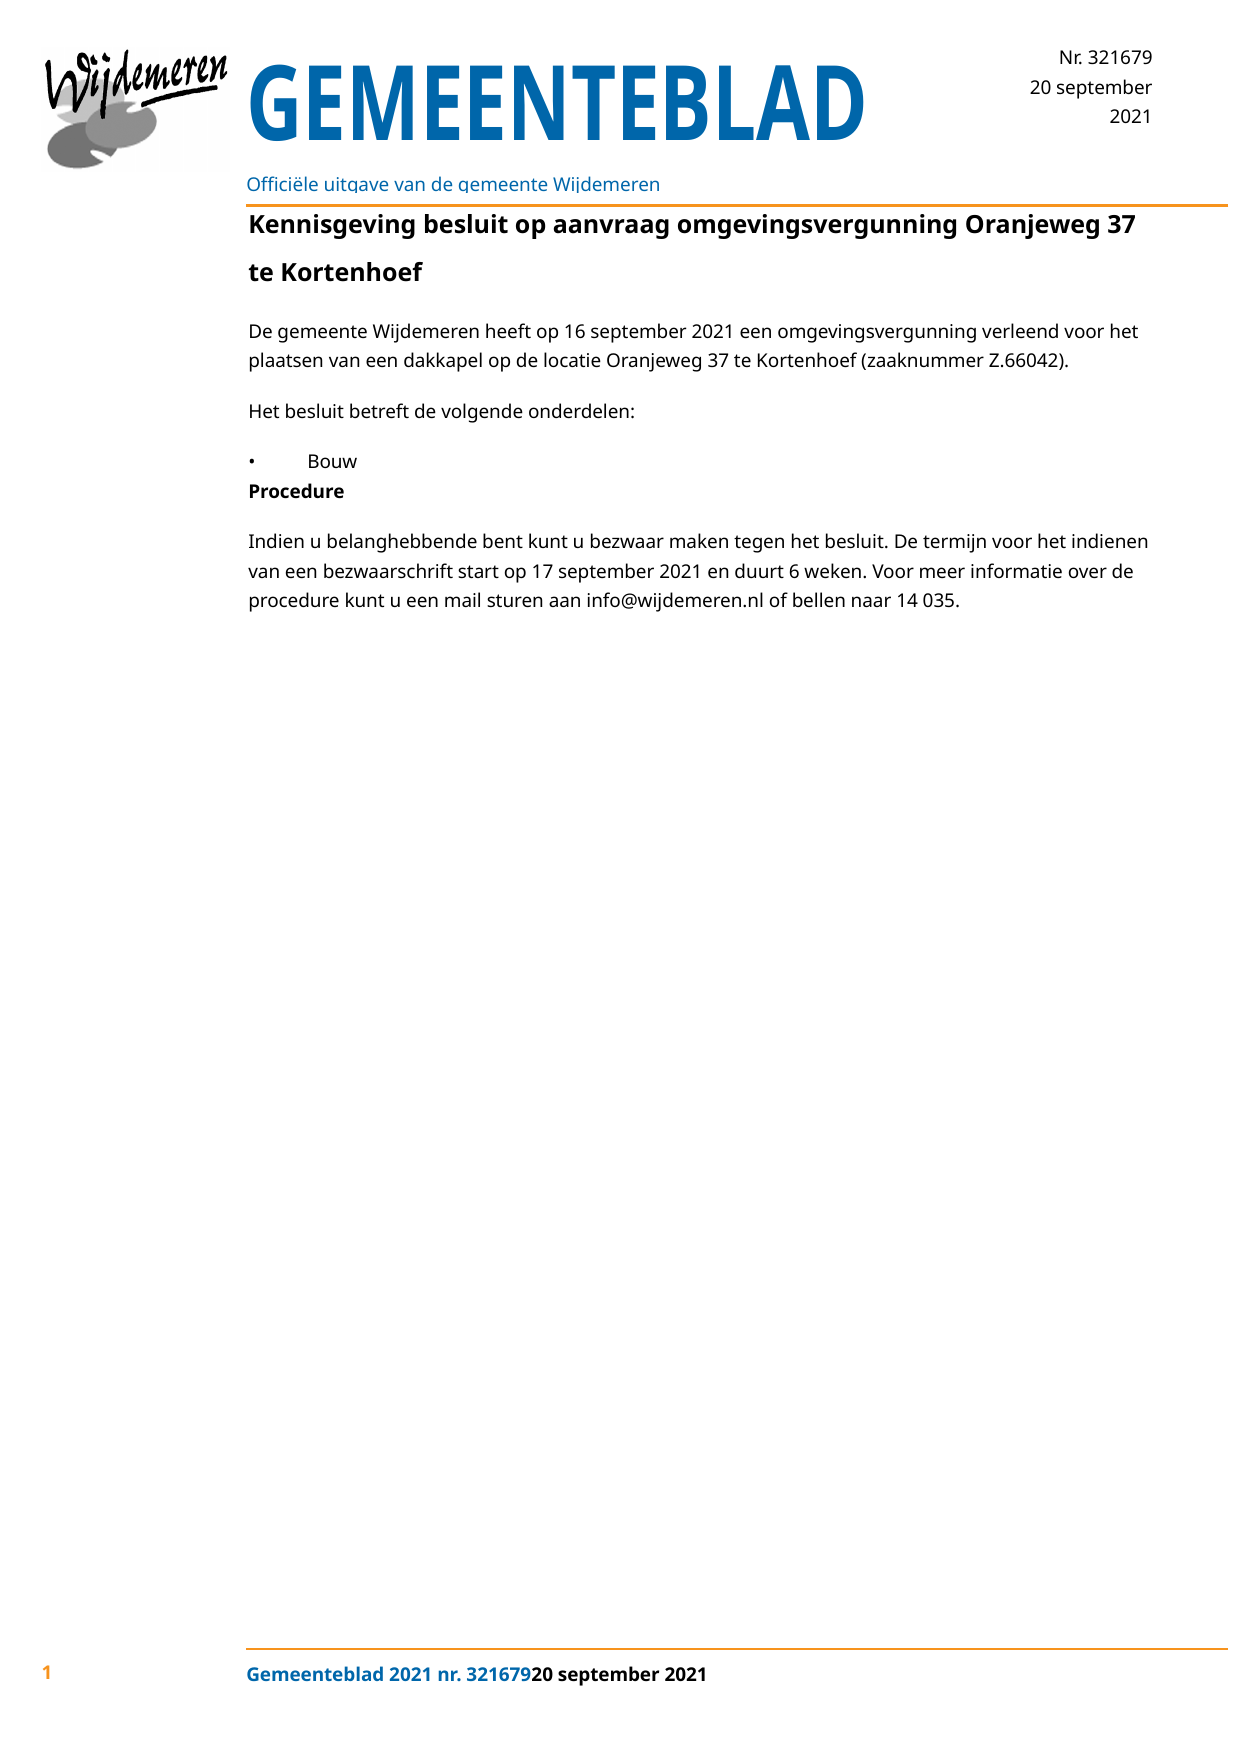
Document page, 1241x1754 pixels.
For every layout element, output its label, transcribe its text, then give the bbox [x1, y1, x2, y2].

text Kennisgeving besluit op aanvraag omgevingsvergunning Oranjeweg 37 te Kortenhoef [248, 207, 1152, 288]
list Bouw [248, 448, 1152, 474]
text De gemeente Wijdemeren heeft op 16 september 2021 een omgevingsvergunning verleend voor het plaatsen van een dakkapel op de locatie Oranjeweg 37 te Kortenhoef (zaaknummer Z.66042). [248, 318, 1152, 373]
text Procedure [248, 478, 1152, 504]
text Indien u belanghebbende bent kunt u bezwaar maken tegen het besluit. De termijn voor het indienen van een bezwaarschrift start op 17 september 2021 en duurt 6 weken. Voor meer informatie over de procedure kunt u een mail sturen aan info@wijdemeren.nl of bellen naar 14 035. [248, 528, 1152, 613]
picture [41, 47, 231, 172]
text Het besluit betreft de volgende onderdelen: [248, 398, 1152, 424]
